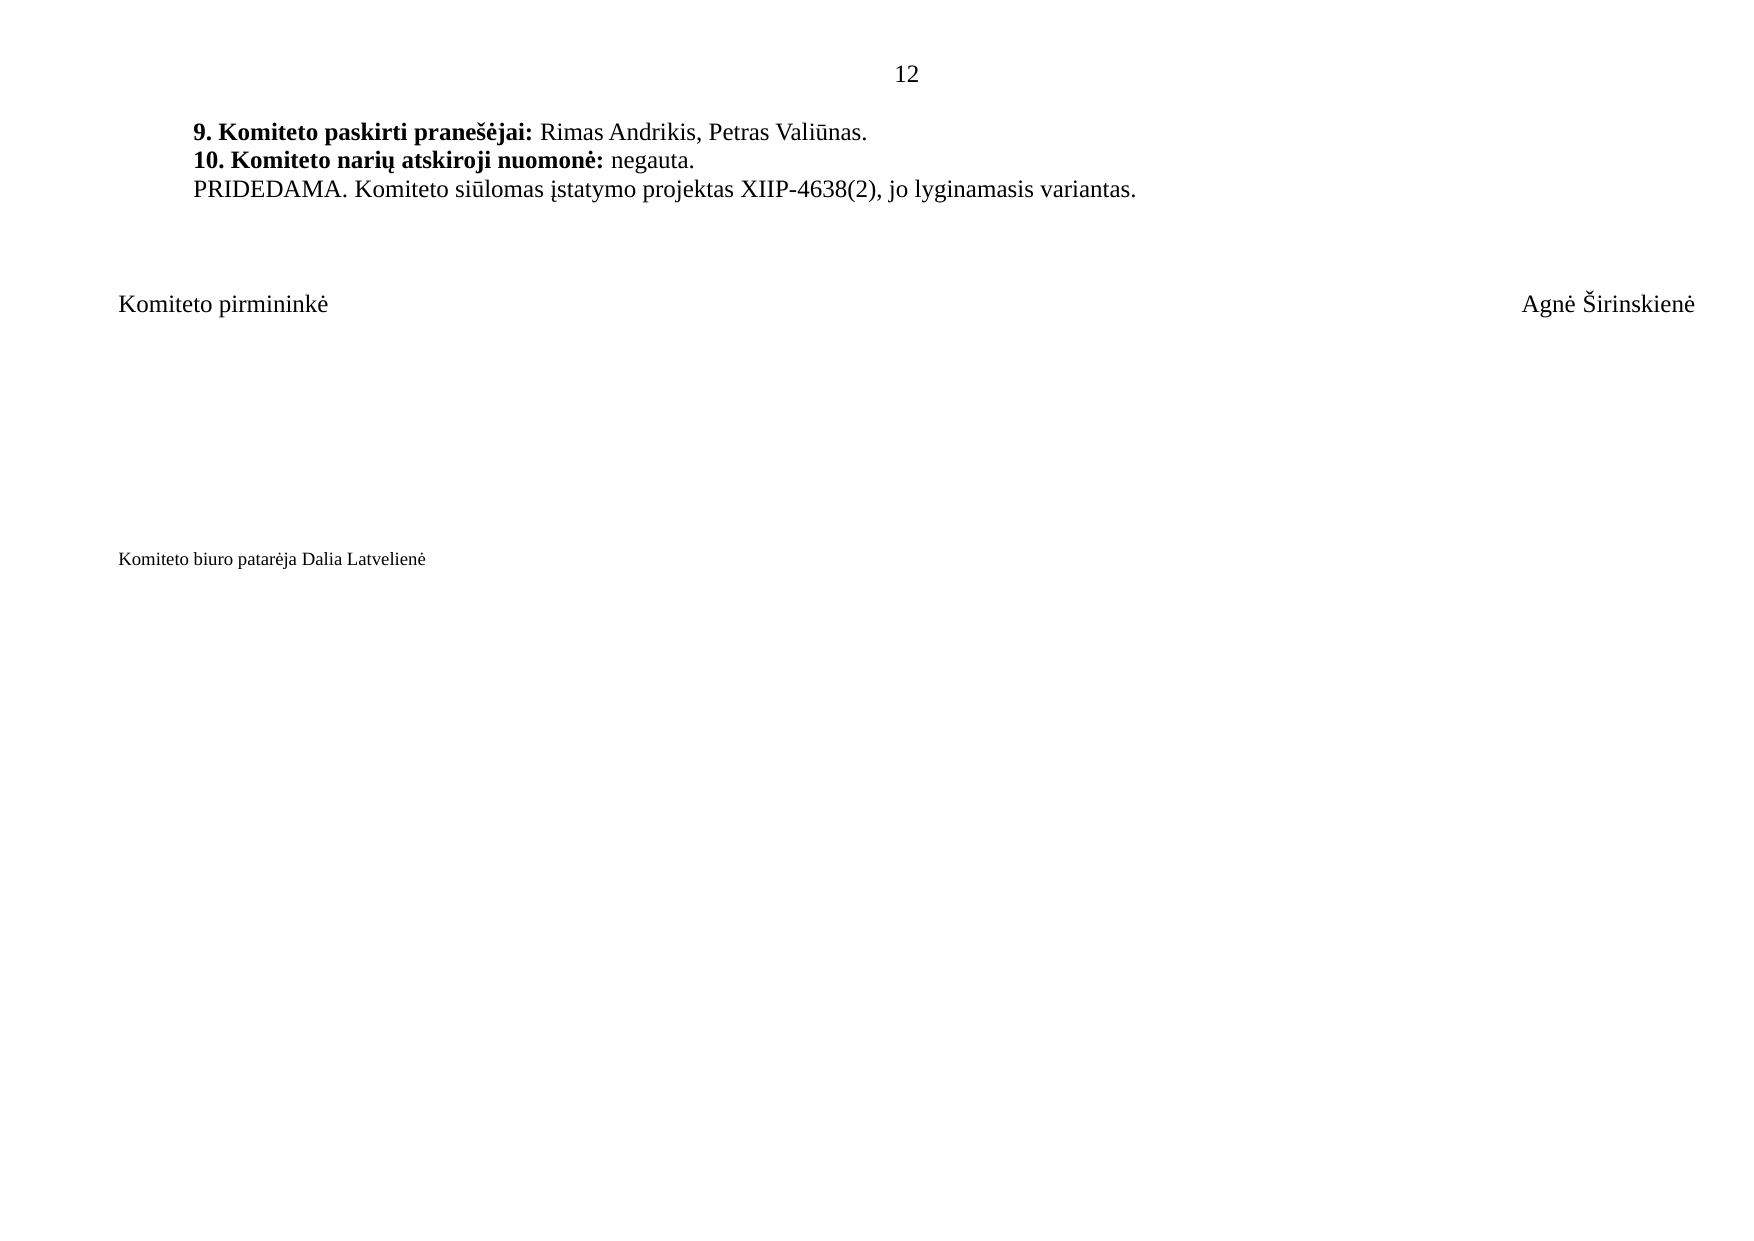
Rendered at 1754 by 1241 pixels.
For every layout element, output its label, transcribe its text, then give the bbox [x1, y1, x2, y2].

text 10. Komiteto narių atskiroji nuomonė: negauta. [118, 145, 1695, 174]
text Komiteto pirmininkė Agnė Širinskienė [118, 289, 1695, 347]
text PRIDEDAMA. Komiteto siūlomas įstatymo projektas XIIP-4638(2), jo lyginamasis variantas. [118, 174, 1695, 203]
text 9. Komiteto paskirti pranešėjai: Rimas Andrikis, Petras Valiūnas. [118, 117, 1695, 145]
text Komiteto biuro patarėja Dalia Latvelienė [118, 548, 1695, 569]
